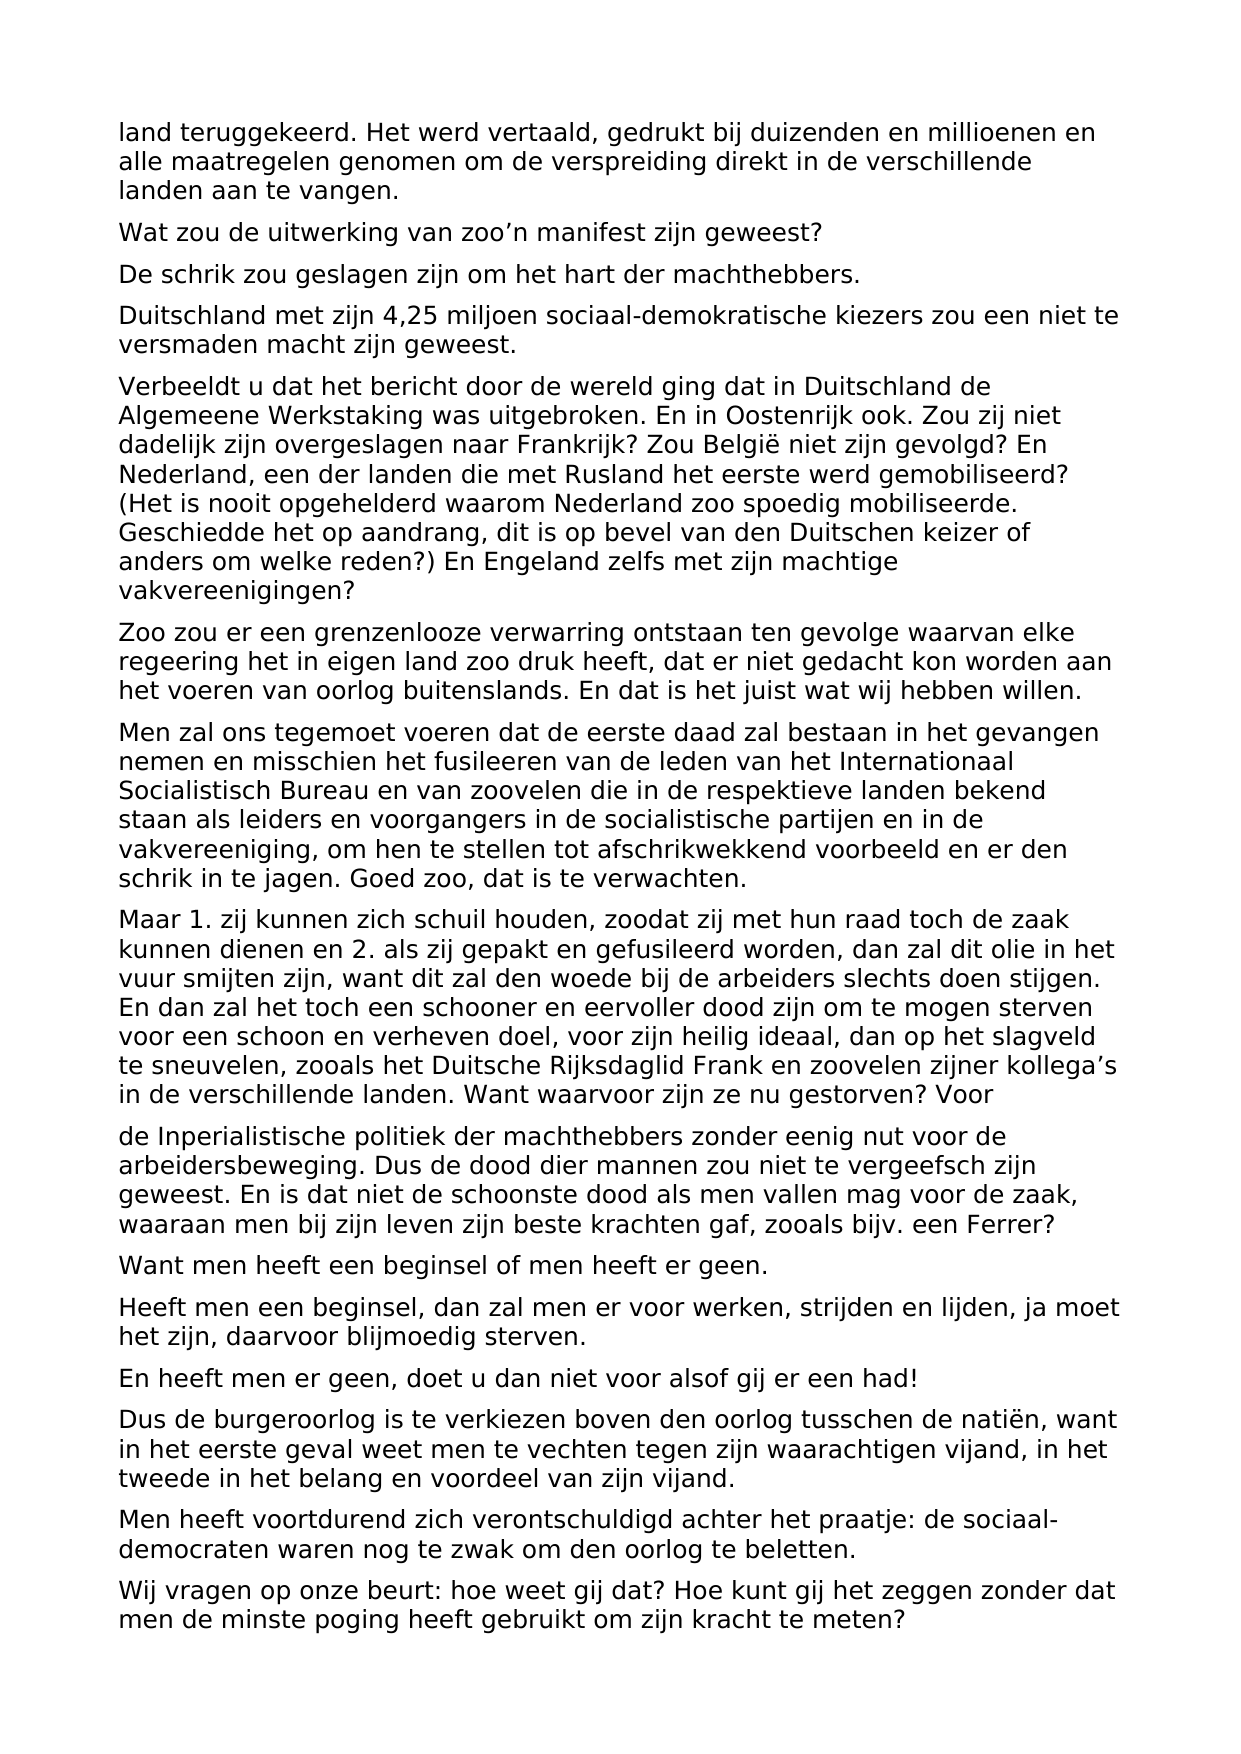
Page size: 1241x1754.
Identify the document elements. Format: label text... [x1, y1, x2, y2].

text En heeft men er geen, doet u dan niet voor alsof gij er een had! [118, 1364, 1122, 1393]
text Duitschland met zijn 4,25 miljoen sociaal-demokratische kiezers zou een niet te versmaden macht zijn geweest. [118, 301, 1122, 360]
text Wat zou de uitwerking van zoo’n manifest zijn geweest? [118, 218, 1122, 247]
text Men heeft voortdurend zich verontschuldigd achter het praatje: de sociaal-democraten waren nog te zwak om den oorlog te beletten. [118, 1506, 1122, 1564]
text Want men heeft een beginsel of men heeft er geen. [118, 1251, 1122, 1281]
text de Inperialistische politiek der machthebbers zonder eenig nut voor de arbeidersbeweging. Dus de dood dier mannen zou niet te vergeefsch zijn geweest. En is dat niet de schoonste dood als men vallen mag voor de zaak, waaraan men bij zijn leven zijn beste krachten gaf, zooals bijv. een Ferrer? [118, 1122, 1122, 1239]
text Wij vragen op onze beurt: hoe weet gij dat? Hoe kunt gij het zeggen zonder dat men de minste poging heeft gebruikt om zijn kracht te meten? [118, 1576, 1122, 1635]
text De schrik zou geslagen zijn om het hart der machthebbers. [118, 260, 1122, 289]
text Verbeeldt u dat het bericht door de wereld ging dat in Duitschland de Algemeene Werkstaking was uitgebroken. En in Oostenrijk ook. Zou zij niet dadelijk zijn overgeslagen naar Frankrijk? Zou België niet zijn gevolgd? En Nederland, een der landen die met Rusland het eerste werd gemobiliseerd? (Het is nooit opgehelderd waarom Nederland zoo spoedig mobiliseerde. Geschiedde het op aandrang, dit is op bevel van den Duitschen keizer of anders om welke reden?) En Engeland zelfs met zijn machtige vakvereenigingen? [118, 372, 1122, 606]
text Zoo zou er een grenzenlooze verwarring ontstaan ten gevolge waarvan elke regeering het in eigen land zoo druk heeft, dat er niet gedacht kon worden aan het voeren van oorlog buitenslands. En dat is het juist wat wij hebben willen. [118, 618, 1122, 706]
text Dus de burgeroorlog is te verkiezen boven den oorlog tusschen de natiën, want in het eerste geval weet men te vechten tegen zijn waarachtigen vijand, in het tweede in het belang en voordeel van zijn vijand. [118, 1406, 1122, 1493]
text land teruggekeerd. Het werd vertaald, gedrukt bij duizenden en millioenen en alle maatregelen genomen om de verspreiding direkt in de verschillende landen aan te vangen. [118, 118, 1122, 206]
text Men zal ons tegemoet voeren dat de eerste daad zal bestaan in het gevangen nemen en misschien het fusileeren van de leden van het Internationaal Socialistisch Bureau en van zoovelen die in de respektieve landen bekend staan als leiders en voorgangers in de socialistische partijen en in de vakvereeniging, om hen te stellen tot afschrikwekkend voorbeeld en er den schrik in te jagen. Goed zoo, dat is te verwachten. [118, 718, 1122, 893]
text Heeft men een beginsel, dan zal men er voor werken, strijden en lijden, ja moet het zijn, daarvoor blijmoedig sterven. [118, 1293, 1122, 1351]
text Maar 1. zij kunnen zich schuil houden, zoodat zij met hun raad toch de zaak kunnen dienen en 2. als zij gepakt en gefusileerd worden, dan zal dit olie in het vuur smijten zijn, want dit zal den woede bij de arbeiders slechts doen stijgen. En dan zal het toch een schooner en eervoller dood zijn om te mogen sterven voor een schoon en verheven doel, voor zijn heilig ideaal, dan op het slagveld te sneuvelen, zooals het Duitsche Rijksdaglid Frank en zoovelen zijner kollega’s in de verschillende landen. Want waarvoor zijn ze nu gestorven? Voor [118, 906, 1122, 1110]
